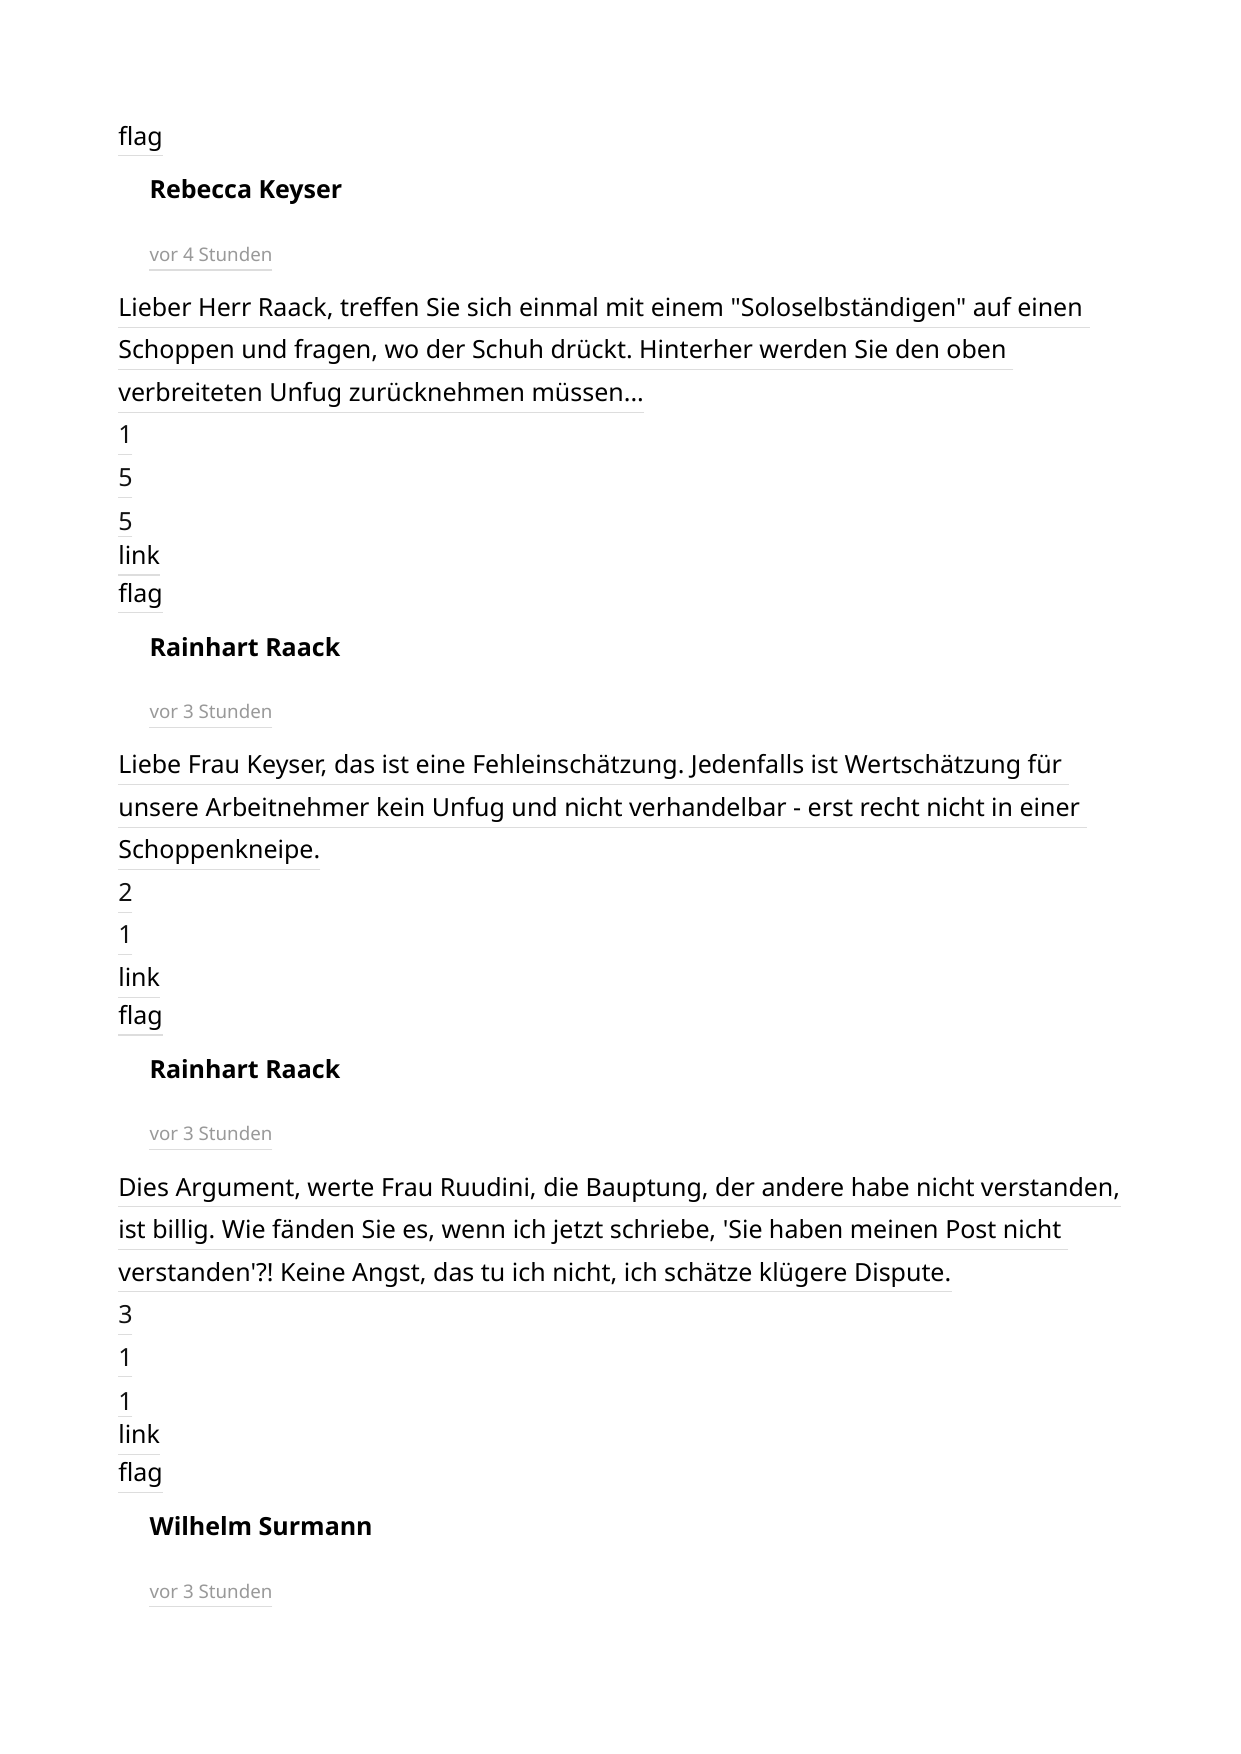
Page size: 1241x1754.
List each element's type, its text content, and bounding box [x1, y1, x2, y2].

text flag [118, 118, 1122, 156]
text vor 3 Stunden [149, 1121, 1117, 1150]
text 3 [118, 1297, 1122, 1335]
text 5 [118, 460, 1122, 498]
text Rainhart Raack [149, 1051, 1122, 1085]
text flag [118, 1455, 1122, 1493]
text flag [118, 576, 1122, 613]
text vor 3 Stunden [149, 1578, 1117, 1607]
text Rebecca Keyser [149, 172, 1122, 206]
text 1 [118, 917, 1122, 955]
text link [118, 959, 1122, 998]
text Wilhelm Surmann [149, 1509, 1122, 1543]
text link [118, 537, 1122, 576]
text 1 [118, 1339, 1122, 1377]
text Liebe Frau Keyser, das ist eine Fehleinschätzung. Jedenfalls ist Wertschätzung für unsere Arbeitnehmer kein Unfug und nicht verhandelbar - erst recht nicht in einer Schoppenkneipe. [118, 747, 1122, 870]
text vor 3 Stunden [149, 698, 1117, 728]
text Dies Argument, werte Frau Ruudini, die Bauptung, der andere habe nicht verstanden, ist billig. Wie fänden Sie es, wenn ich jetzt schriebe, 'Sie haben meinen Post nicht verstanden'?! Keine Angst, das tu ich nicht, ich schätze klügere Dispute. [118, 1169, 1122, 1292]
text vor 4 Stunden [149, 241, 1117, 271]
text Rainhart Raack [149, 629, 1122, 663]
text 1 [118, 1382, 1122, 1417]
text 2 [118, 874, 1122, 913]
text 1 [118, 417, 1122, 455]
text link [118, 1417, 1122, 1455]
text flag [118, 998, 1122, 1036]
text 5 [118, 502, 1122, 537]
text Lieber Herr Raack, treffen Sie sich einmal mit einem "Soloselbständigen" auf einen Schoppen und fragen, wo der Schuh drückt. Hinterher werden Sie den oben verbreiteten Unfug zurücknehmen müssen... [118, 290, 1122, 413]
